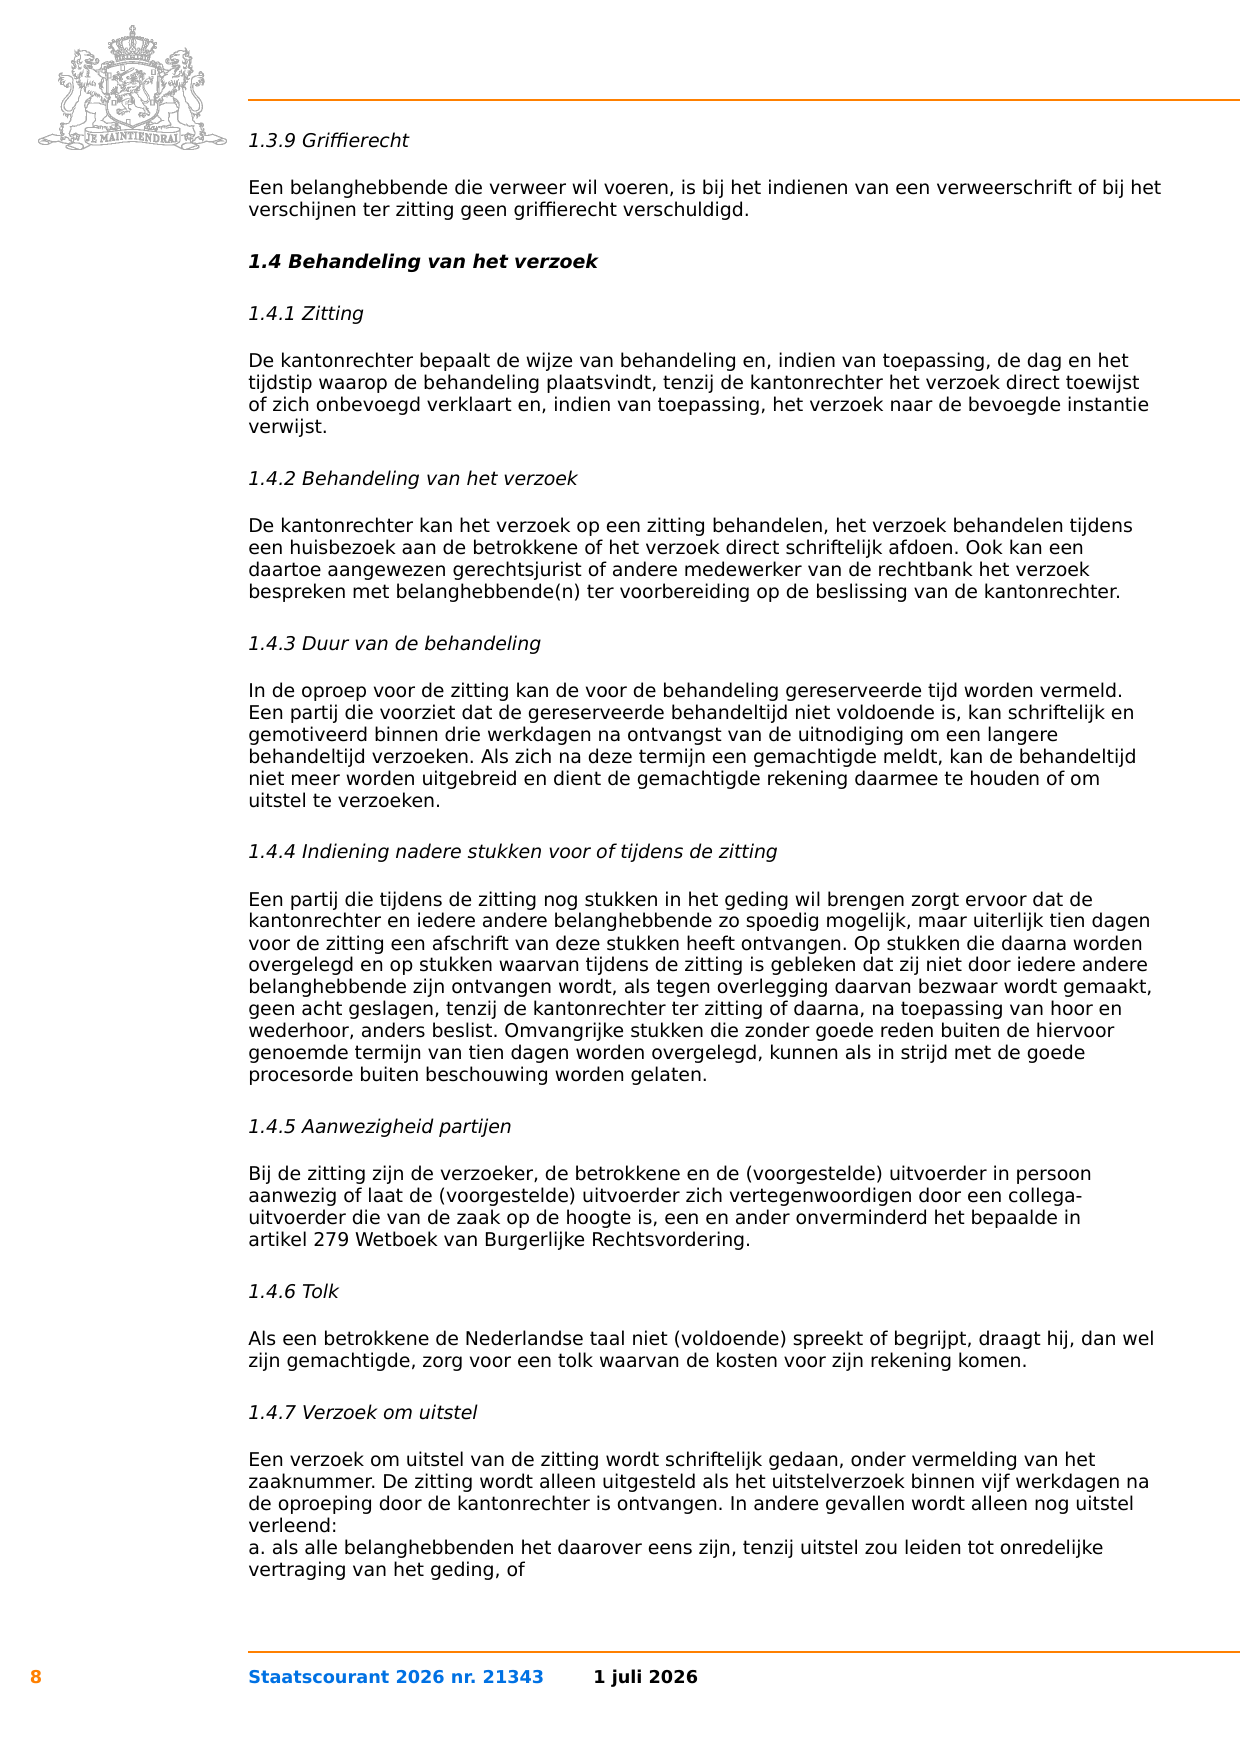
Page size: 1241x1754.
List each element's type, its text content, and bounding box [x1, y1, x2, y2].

subtitle 1.4 Behandeling van het verzoek [248, 251, 1163, 273]
text Een partij die tijdens de zitting nog stukken in het geding wil brengen zorgt ervoor dat de kantonrechter en iedere andere belanghebbende zo spoedig mogelijk, maar uiterlijk tien dagen voor de zitting een afschrift van deze stukken heeft ontvangen. Op stukken die daarna worden overgelegd en op stukken waarvan tijdens de zitting is gebleken dat zij niet door iedere andere belanghebbende zijn ontvangen wordt, als tegen overlegging daarvan bezwaar wordt gemaakt, geen acht geslagen, tenzij de kantonrechter ter zitting of daarna, na toepassing van hoor en wederhoor, anders beslist. Omvangrijke stukken die zonder goede reden buiten de hiervoor genoemde termijn van tien dagen worden overgelegd, kunnen als in strijd met de goede procesorde buiten beschouwing worden gelaten. [248, 888, 1163, 1086]
text De kantonrechter bepaalt de wijze van behandeling en, indien van toepassing, de dag en het tijdstip waarop de behandeling plaatsvindt, tenzij de kantonrechter het verzoek direct toewijst of zich onbevoegd verklaart en, indien van toepassing, het verzoek naar de bevoegde instantie verwijst. [248, 350, 1163, 438]
text Bij de zitting zijn de verzoeker, de betrokkene en de (voorgestelde) uitvoerder in persoon aanwezig of laat de (voorgestelde) uitvoerder zich vertegenwoordigen door een collega-uitvoerder die van de zaak op de hoogte is, een en ander onverminderd het bepaalde in artikel 279 Wetboek van Burgerlijke Rechtsvordering. [248, 1163, 1163, 1251]
picture [38, 25, 227, 150]
text In de oproep voor de zitting kan de voor de behandeling gereserveerde tijd worden vermeld. [248, 679, 1163, 702]
subtitle 1.4.7 Verzoek om uitstel [248, 1402, 1163, 1424]
subtitle 1.4.5 Aanwezigheid partijen [248, 1116, 1163, 1138]
text Een verzoek om uitstel van de zitting wordt schriftelijk gedaan, onder vermelding van het zaaknummer. De zitting wordt alleen uitgesteld als het uitstelverzoek binnen vijf werkdagen na de oproeping door de kantonrechter is ontvangen. In andere gevallen wordt alleen nog uitstel verleend: [248, 1449, 1163, 1537]
subtitle 1.4.4 Indiening nadere stukken voor of tijdens de zitting [248, 841, 1163, 863]
subtitle 1.4.3 Duur van de behandeling [248, 633, 1163, 654]
text De kantonrechter kan het verzoek op een zitting behandelen, het verzoek behandelen tijdens een huisbezoek aan de betrokkene of het verzoek direct schriftelijk afdoen. Ook kan een daartoe aangewezen gerechtsjurist of andere medewerker van de rechtbank het verzoek bespreken met belanghebbende(n) ter voorbereiding op de beslissing van de kantonrechter. [248, 515, 1163, 603]
text a. als alle belanghebbenden het daarover eens zijn, tenzij uitstel zou leiden tot onredelijke vertraging van het geding, of [248, 1537, 1163, 1581]
subtitle 1.4.1 Zitting [248, 303, 1163, 325]
text Een partij die voorziet dat de gereserveerde behandeltijd niet voldoende is, kan schriftelijk en gemotiveerd binnen drie werkdagen na ontvangst van de uitnodiging om een langere behandeltijd verzoeken. Als zich na deze termijn een gemachtigde meldt, kan de behandeltijd niet meer worden uitgebreid en dient de gemachtigde rekening daarmee te houden of om uitstel te verzoeken. [248, 702, 1163, 811]
subtitle 1.4.6 Tolk [248, 1281, 1163, 1303]
subtitle 1.4.2 Behandeling van het verzoek [248, 468, 1163, 490]
text Als een betrokkene de Nederlandse taal niet (voldoende) spreekt of begrijpt, draagt hij, dan wel zijn gemachtigde, zorg voor een tolk waarvan de kosten voor zijn rekening komen. [248, 1328, 1163, 1372]
text Een belanghebbende die verweer wil voeren, is bij het indienen van een verweerschrift of bij het verschijnen ter zitting geen griffierecht verschuldigd. [248, 177, 1163, 221]
subtitle 1.3.9 Griffierecht [248, 130, 1163, 152]
